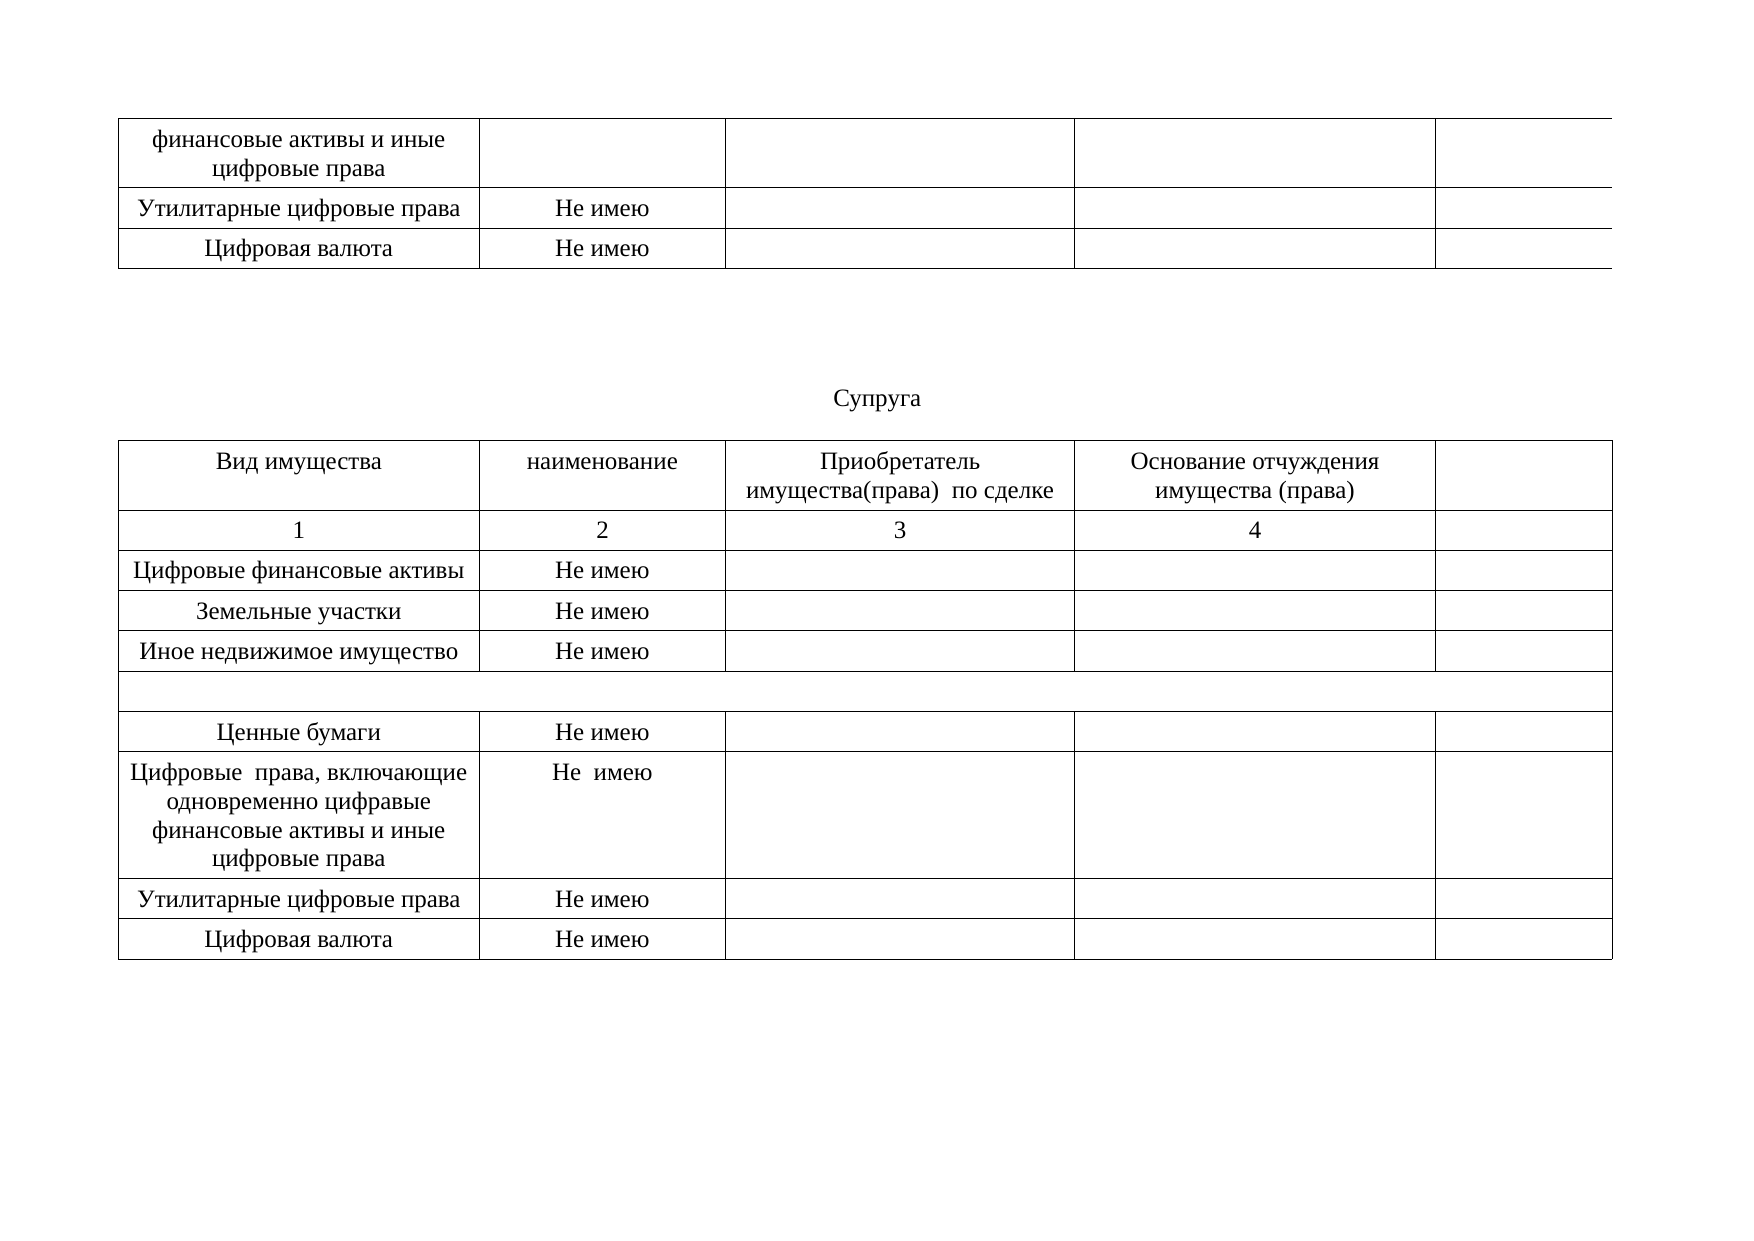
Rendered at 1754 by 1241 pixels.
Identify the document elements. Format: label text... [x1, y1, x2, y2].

table_cell 4 [1075, 511, 1435, 550]
table_cell Не имею [480, 188, 725, 227]
table_header Основание отчуждения имущества (права) [1075, 441, 1435, 509]
table_cell 1 [119, 511, 479, 550]
table_cell Не имею [480, 712, 725, 751]
table_cell 2 [480, 511, 725, 550]
table_cell Иное недвижимое имущество [119, 631, 479, 671]
table_cell [1075, 879, 1435, 918]
table_cell [1436, 752, 1612, 878]
table_cell [1436, 631, 1612, 671]
table_cell Не имею [480, 551, 725, 590]
table_cell [726, 879, 1074, 918]
table_cell [1075, 919, 1435, 958]
table_cell финансовые активы и иные цифровые права [119, 119, 479, 187]
table_cell [1436, 511, 1612, 550]
table_cell [1075, 119, 1435, 187]
table_cell [1075, 591, 1435, 630]
table_cell Утилитарные цифровые права [119, 879, 479, 918]
table_cell [480, 119, 725, 187]
table_cell Земельные участки [119, 591, 479, 630]
table_cell [1436, 229, 1612, 268]
table_cell Цифровые права, включающие одновременно цифравые финансовые активы и иные цифровые права [119, 752, 479, 878]
table_header наименование [480, 441, 725, 509]
table_cell [1436, 919, 1612, 958]
table_cell Не имею [480, 229, 725, 268]
table_cell [1075, 631, 1435, 671]
table_cell [1436, 188, 1612, 227]
table_cell [1075, 229, 1435, 268]
table_cell [1436, 551, 1612, 590]
table_cell [726, 188, 1074, 227]
table_cell [1436, 119, 1612, 187]
table_cell [726, 551, 1074, 590]
table_cell [726, 631, 1074, 671]
table_cell [726, 119, 1074, 187]
table_cell [726, 752, 1074, 878]
table_cell [1075, 551, 1435, 590]
table_header Вид имущества [119, 441, 479, 509]
table_cell [1436, 591, 1612, 630]
table_cell [1075, 712, 1435, 751]
table_cell [1436, 879, 1612, 918]
table_cell [726, 919, 1074, 958]
table_cell [1075, 752, 1435, 878]
table_cell Ценные бумаги [119, 712, 479, 751]
table_header Приобретатель имущества(права) по сделке [726, 441, 1074, 509]
table_cell 3 [726, 511, 1074, 550]
table_cell Цифровая валюта [119, 919, 479, 958]
text Супруга [118, 383, 1636, 412]
table_cell [726, 591, 1074, 630]
table_cell Не имею [480, 879, 725, 918]
table_header [1436, 441, 1612, 509]
table_cell [726, 229, 1074, 268]
table_cell Не имею [480, 919, 725, 958]
table_cell Утилитарные цифровые права [119, 188, 479, 227]
table_cell [726, 712, 1074, 751]
table_cell Цифровые финансовые активы [119, 551, 479, 590]
table_cell [1075, 188, 1435, 227]
table_cell [1436, 712, 1612, 751]
table_cell Цифровая валюта [119, 229, 479, 268]
table_cell Не имею [480, 752, 725, 878]
table_cell Не имею [480, 631, 725, 671]
table_cell [119, 672, 1612, 711]
table_cell Не имею [480, 591, 725, 630]
